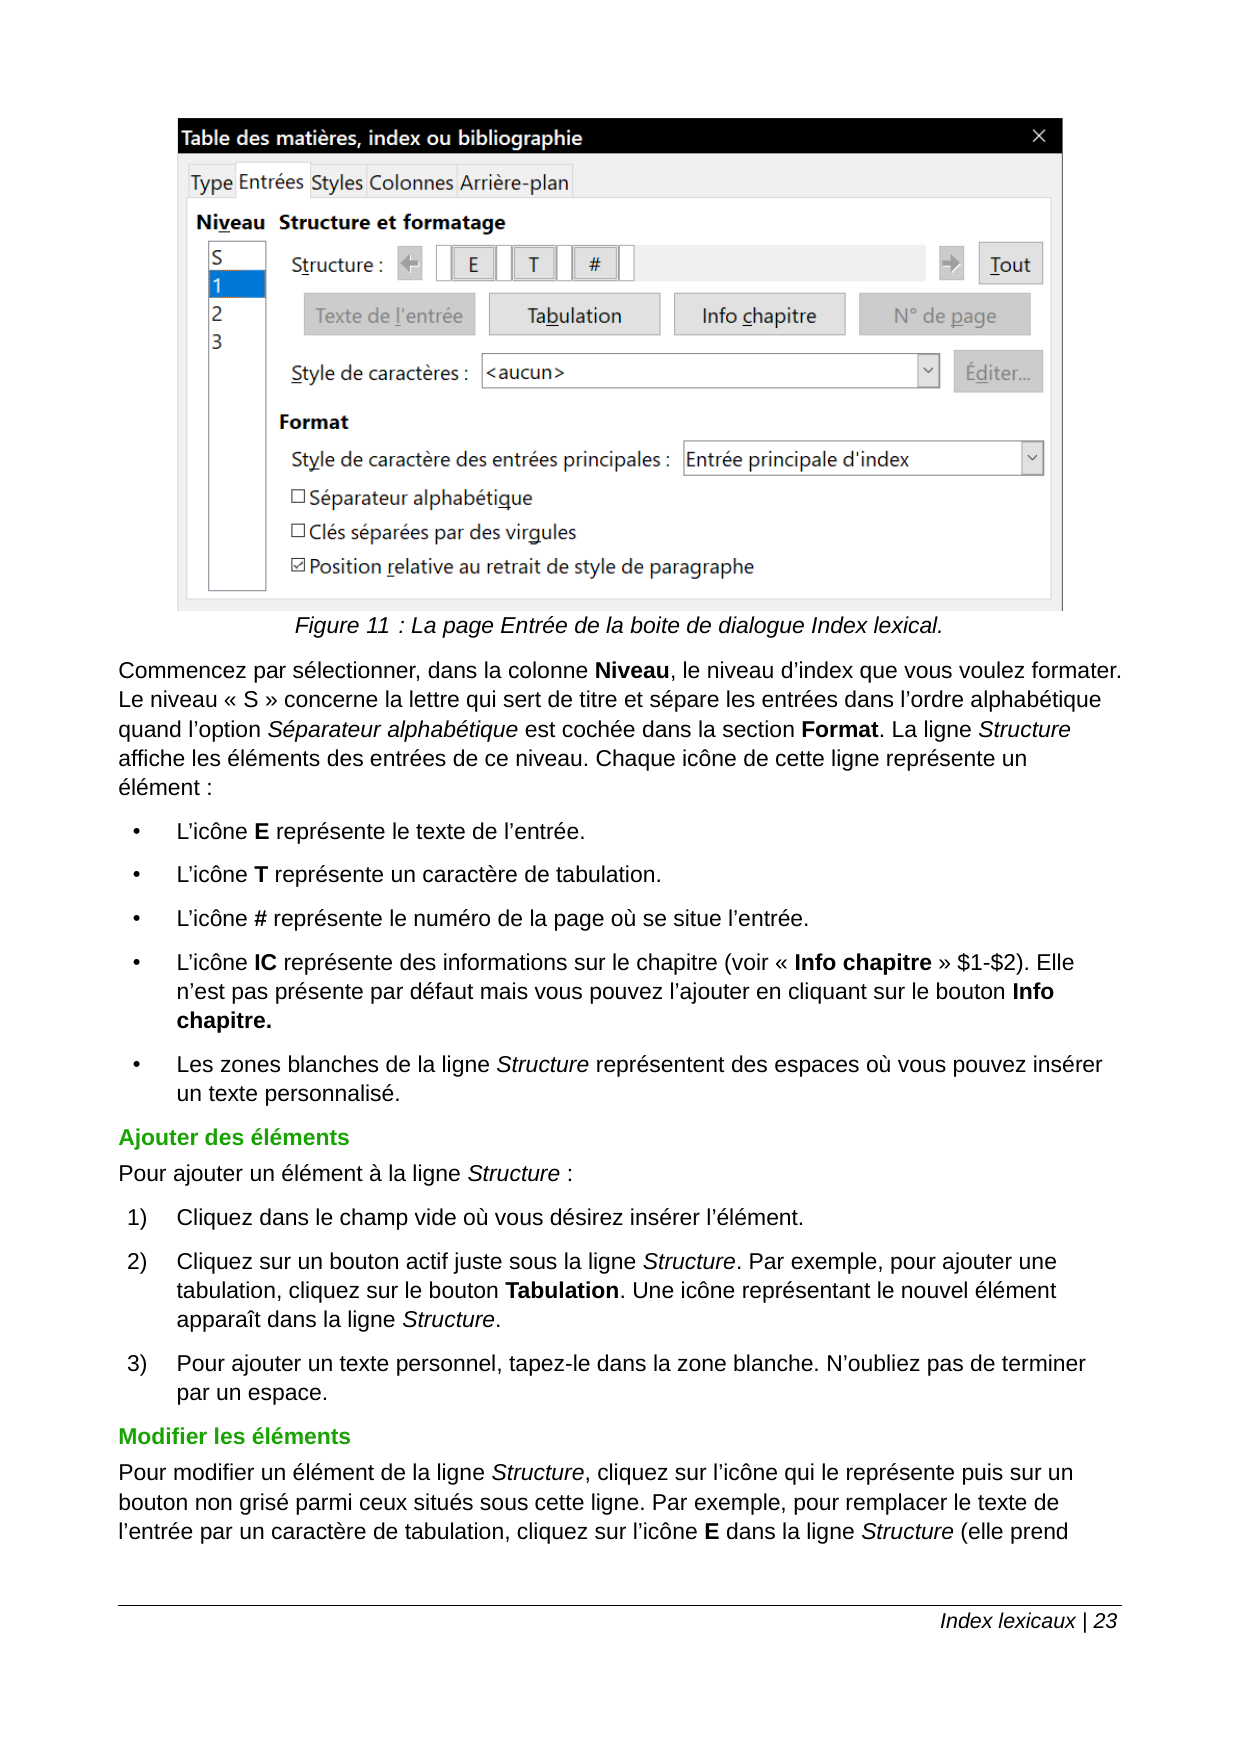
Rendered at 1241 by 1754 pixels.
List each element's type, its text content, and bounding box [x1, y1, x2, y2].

text Figure 11 : La page Entrée de la boite de dialogue Index lexical. [118, 610, 1122, 639]
text Pour ajouter un élément à la ligne Structure : [118, 1157, 1122, 1187]
text Pour modifier un élément de la ligne Structure, cliquez sur l’icône qui le représente puis sur un bouton non grisé parmi ceux situés sous cette ligne. Par exemple, pour remplacer le texte de l’entrée par un caractère de tabulation, cliquez sur l’icône E dans la ligne Structure (elle prend [118, 1456, 1122, 1544]
list L’icône E représente le texte de l’entrée. [133, 815, 1122, 844]
list L’icône IC représente des informations sur le chapitre (voir « Info chapitre » $1-$2). Elle n’est pas présente par défaut mais vous pouvez l’ajouter en cliquant sur le bouton Info chapitre. [133, 946, 1122, 1033]
list Pour ajouter un texte personnel, tapez-le dans la zone blanche. N’oubliez pas de terminer par un espace. [147, 1347, 1122, 1405]
list L’icône # représente le numéro de la page où se situe l’entrée. [133, 902, 1122, 931]
list Cliquez sur un bouton actif juste sous la ligne Structure. Par exemple, pour ajouter une tabulation, cliquez sur le bouton Tabulation. Une icône représentant le nouvel élément apparaît dans la ligne Structure. [147, 1245, 1122, 1332]
subtitle Modifier les éléments [118, 1420, 1122, 1449]
list Cliquez dans le champ vide où vous désirez insérer l’élément. [147, 1201, 1122, 1230]
list Les zones blanches de la ligne Structure représentent des espaces où vous pouvez insérer un texte personnalisé. [133, 1048, 1122, 1106]
text Commencez par sélectionner, dans la colonne Niveau, le niveau d’index que vous voulez formater. Le niveau « S » concerne la lettre qui sert de titre et sépare les entrées dans l’ordre alphabétique quand l’option Séparateur alphabétique est cochée dans la section Format. La ligne Structure affiche les éléments des entrées de ce niveau. Chaque icône de cette ligne représente un élément : [118, 654, 1122, 800]
list L’icône T représente un caractère de tabulation. [133, 858, 1122, 888]
subtitle Ajouter des éléments [118, 1121, 1122, 1150]
picture [177, 118, 1063, 611]
